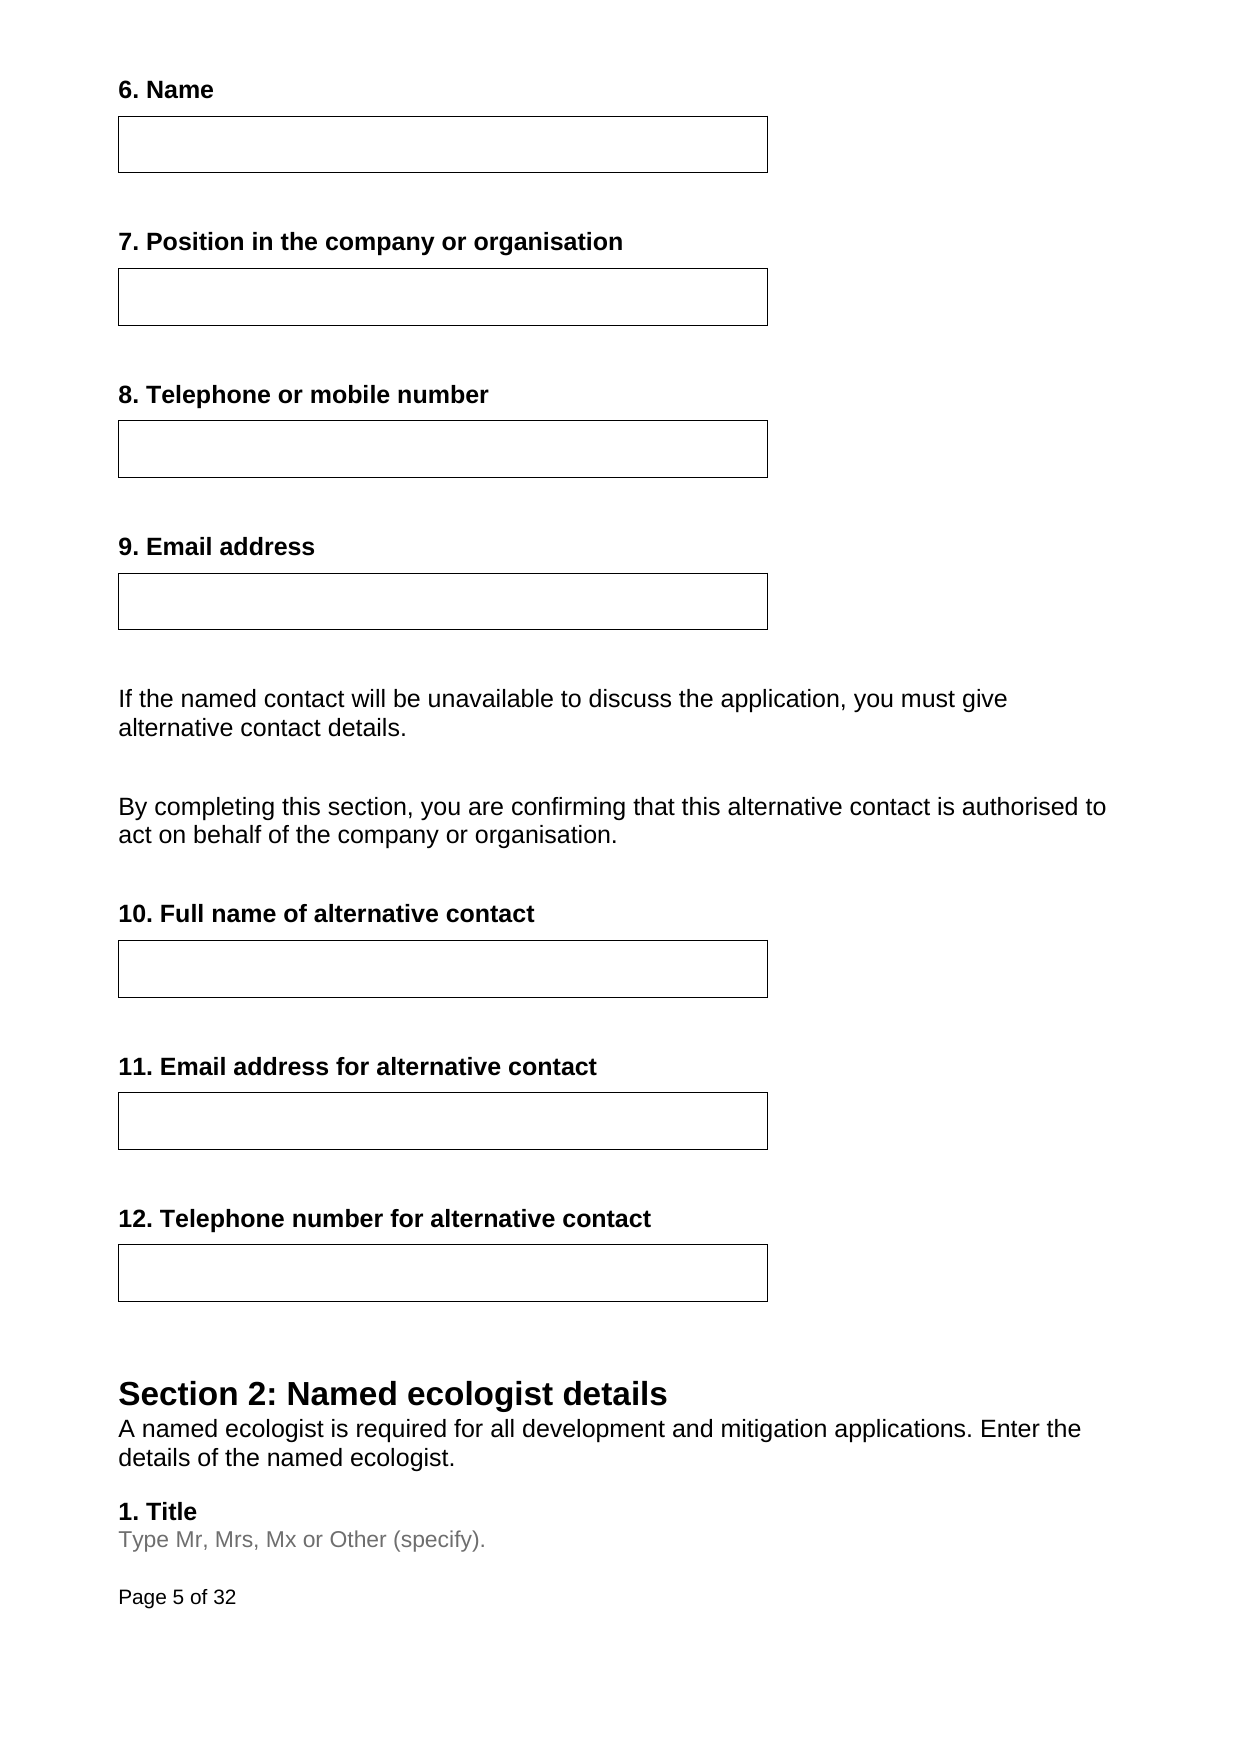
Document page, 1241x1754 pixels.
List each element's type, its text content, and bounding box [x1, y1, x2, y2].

text By completing this section, you are confirming that this alternative contact is authorised to act on behalf of the company or organisation. [118, 792, 1122, 849]
text If the named contact will be unavailable to discuss the application, you must give alternative contact details. [118, 684, 1122, 742]
subtitle Section 2: Named ecologist details [118, 1368, 1122, 1414]
subtitle 1. Title [118, 1497, 1122, 1526]
subtitle 10. Full name of alternative contact [118, 899, 1122, 928]
subtitle 7. Position in the company or organisation [118, 227, 1122, 256]
subtitle 11. Email address for alternative contact [118, 1051, 1122, 1080]
text Type Mr, Mrs, Mx or Other (specify). [118, 1526, 1122, 1552]
text A named ecologist is required for all development and mitigation applications. Enter the details of the named ecologist. [118, 1414, 1122, 1472]
subtitle 9. Email address [118, 532, 1122, 561]
subtitle 12. Telephone number for alternative contact [118, 1204, 1122, 1232]
subtitle 6. Name [118, 75, 1122, 104]
subtitle 8. Telephone or mobile number [118, 379, 1122, 408]
